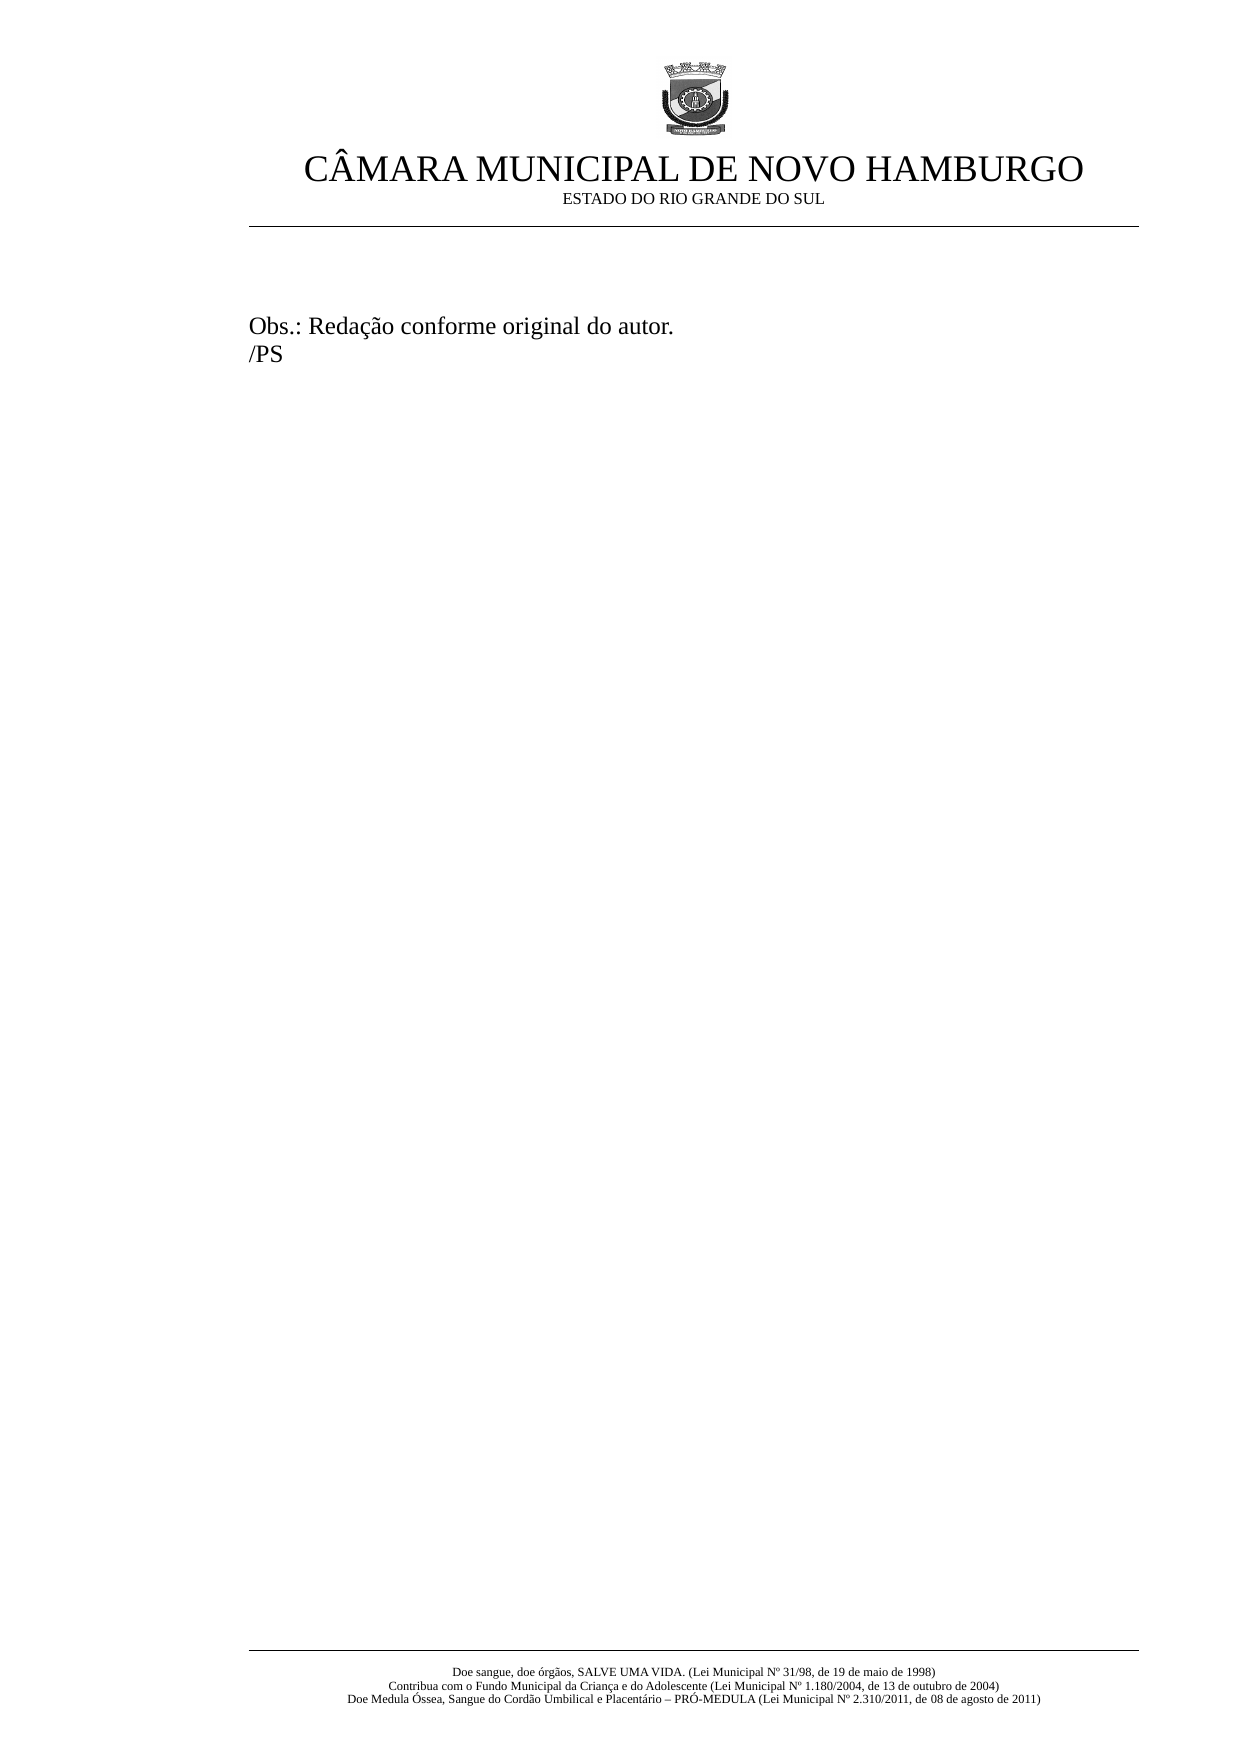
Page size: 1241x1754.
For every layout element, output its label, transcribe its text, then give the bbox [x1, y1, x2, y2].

text /PS [248, 340, 1139, 368]
text Obs.: Redação conforme original do autor. [248, 312, 1139, 340]
